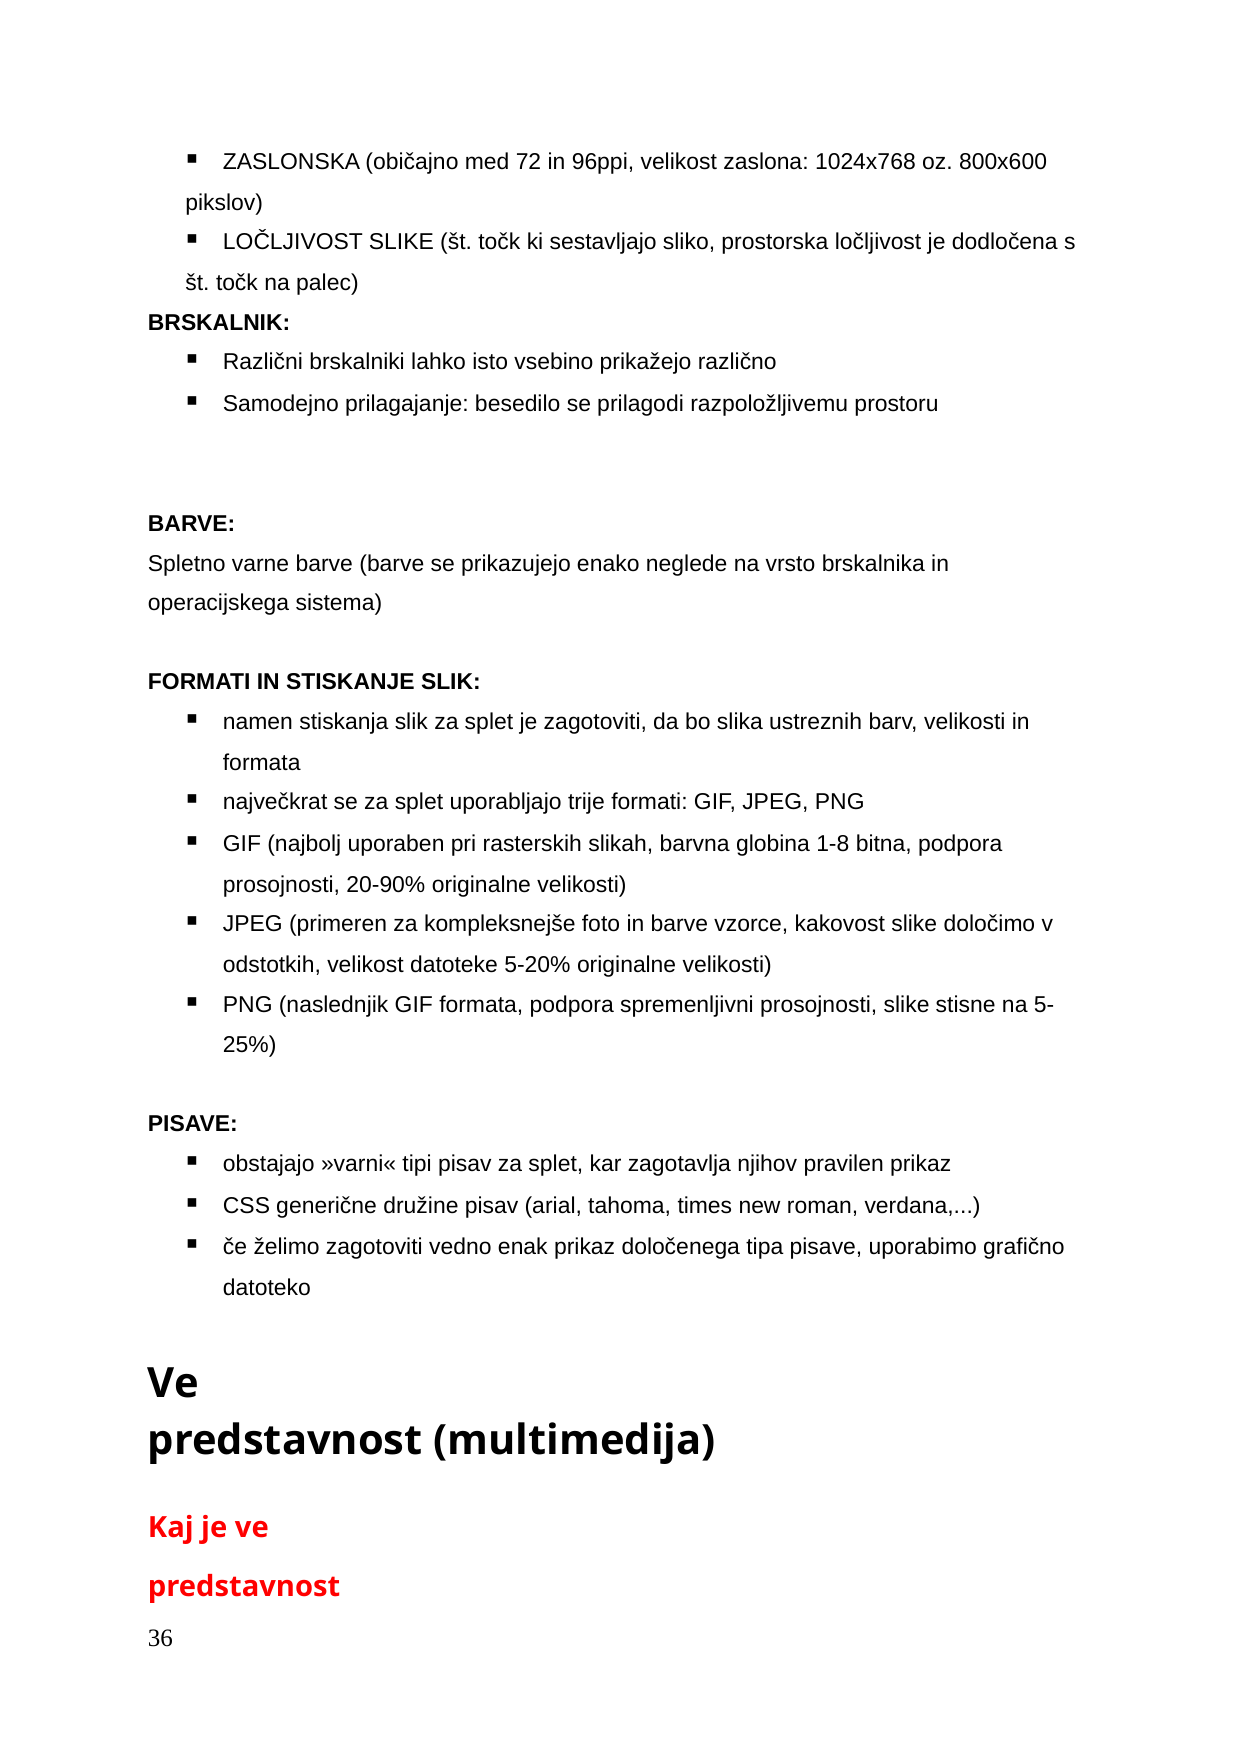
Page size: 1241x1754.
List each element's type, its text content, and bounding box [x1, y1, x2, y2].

text BRSKALNIK: [148, 308, 1093, 335]
text BARVE: [148, 510, 1093, 537]
text PISAVE: [148, 1110, 1093, 1137]
list največkrat se za splet uporabljajo trije formati: GIF, JPEG, PNG [185, 788, 1093, 816]
list če želimo zagotoviti vedno enak prikaz določenega tipa pisave, uporabimo grafično datoteko [185, 1233, 1093, 1301]
text predstavnost [148, 1566, 1093, 1605]
list JPEG (primeren za kompleksnejše foto in barve vzorce, kakovost slike določimo v odstotkih, velikost datoteke 5-20% originalne velikosti) [185, 910, 1093, 977]
list Različni brskalniki lahko isto vsebino prikažejo različno [185, 348, 1093, 376]
list ZASLONSKA (običajno med 72 in 96ppi, velikost zaslona: 1024x768 oz. 800x600 pikslov) [185, 148, 1093, 215]
list obstajajo »varni« tipi pisav za splet, kar zagotavlja njihov pravilen prikaz [185, 1150, 1093, 1178]
list namen stiskanja slik za splet je zagotoviti, da bo slika ustreznih barv, velikosti in formata [185, 708, 1093, 775]
list Samodejno prilagajanje: besedilo se prilagodi razpoložljivemu prostoru [185, 389, 1093, 417]
text Ve [148, 1353, 1093, 1410]
list GIF (najbolj uporaben pri rasterskih slikah, barvna globina 1-8 bitna, podpora prosojnosti, 20-90% originalne velikosti) [185, 830, 1093, 897]
list PNG (naslednjik GIF formata, podpora spremenljivni prosojnosti, slike stisne na 5-25%) [185, 991, 1093, 1058]
text Spletno varne barve (barve se prikazujejo enako neglede na vrsto brskalnika in operacijskega sistema) [148, 550, 1093, 616]
text predstavnost (multimedija) [148, 1410, 1093, 1467]
list LOČLJIVOST SLIKE (št. točk ki sestavljajo sliko, prostorska ločljivost je dodločena s št. točk na palec) [185, 228, 1093, 295]
list CSS generične družine pisav (arial, tahoma, times new roman, verdana,...) [185, 1192, 1093, 1219]
text Kaj je ve [148, 1506, 1093, 1546]
text FORMATI IN STISKANJE SLIK: [148, 668, 1093, 694]
